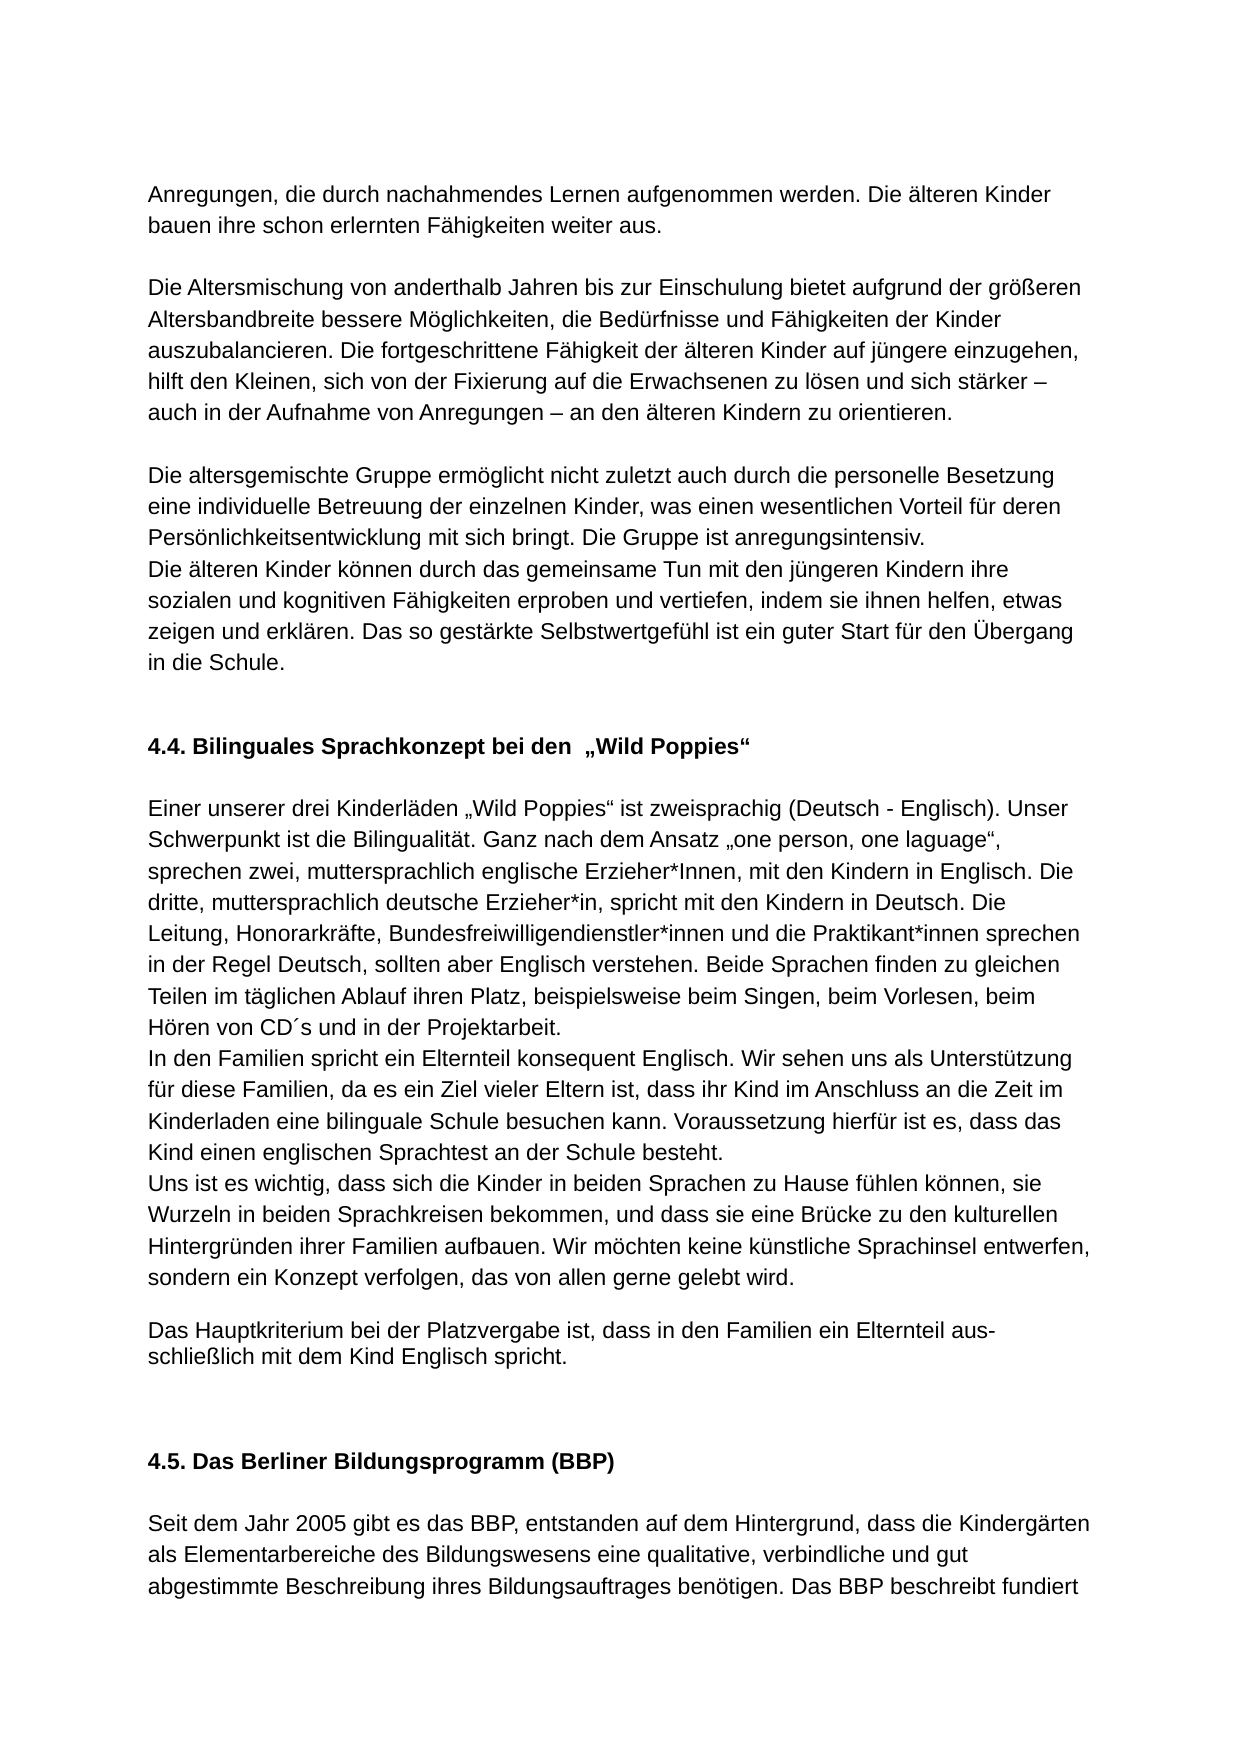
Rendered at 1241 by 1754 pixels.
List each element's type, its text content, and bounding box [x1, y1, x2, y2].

text Die altersgemischte Gruppe ermöglicht nicht zuletzt auch durch die personelle Besetzung eine individuelle Betreuung der einzelnen Kinder, was einen wesentlichen Vorteil für deren Persönlichkeitsentwicklung mit sich bringt. Die Gruppe ist anregungsintensiv. [148, 457, 1093, 551]
text 4.5. Das Berliner Bildungsprogramm (BBP) [148, 1422, 1093, 1474]
text In den Familien spricht ein Elternteil konsequent Englisch. Wir sehen uns als Unterstützung für diese Familien, da es ein Ziel vieler Eltern ist, dass ihr Kind im Anschluss an die Zeit im Kinderladen eine bilinguale Schule besuchen kann. Voraussetzung hierfür ist es, dass das Kind einen englischen Sprachtest an der Schule besteht. [148, 1040, 1093, 1165]
text Das Hauptkriterium bei der Platzvergabe ist, dass in den Familien ein Elternteil aus-schließlich mit dem Kind Englisch spricht. [148, 1317, 1093, 1369]
text Uns ist es wichtig, dass sich die Kinder in beiden Sprachen zu Hause fühlen können, sie Wurzeln in beiden Sprachkreisen bekommen, und dass sie eine Brücke zu den kulturellen Hintergründen ihrer Familien aufbauen. Wir möchten keine künstliche Sprachinsel entwerfen, sondern ein Konzept verfolgen, das von allen gerne gelebt wird. [148, 1165, 1093, 1290]
text 4.4. Bilinguales Sprachkonzept bei den „Wild Poppies“ [148, 707, 1093, 759]
text Seit dem Jahr 2005 gibt es das BBP, entstanden auf dem Hintergrund, dass die Kindergärten als Elementarbereiche des Bildungswesens eine qualitative, verbindliche und gut abgestimmte Beschreibung ihres Bildungsauftrages benötigen. Das BBP beschreibt fundiert [148, 1505, 1093, 1599]
text Einer unserer drei Kinderläden „Wild Poppies“ ist zweisprachig (Deutsch - Englisch). Unser Schwerpunkt ist die Bilingualität. Ganz nach dem Ansatz „one person, one laguage“, sprechen zwei, muttersprachlich englische Erzieher*Innen, mit den Kindern in Englisch. Die dritte, muttersprachlich deutsche Erzieher*in, spricht mit den Kindern in Deutsch. Die Leitung, Honorarkräfte, Bundesfreiwilligendienstler*innen und die Praktikant*innen sprechen in der Regel Deutsch, sollten aber Englisch verstehen. Beide Sprachen finden zu gleichen Teilen im täglichen Ablauf ihren Platz, beispielsweise beim Singen, beim Vorlesen, beim Hören von CD´s und in der Projektarbeit. [148, 790, 1093, 1040]
text Die älteren Kinder können durch das gemeinsame Tun mit den jüngeren Kindern ihre sozialen und kognitiven Fähigkeiten erproben und vertiefen, indem sie ihnen helfen, etwas zeigen und erklären. Das so gestärkte Selbstwertgefühl ist ein guter Start für den Übergang in die Schule. [148, 551, 1093, 676]
text Die Altersmischung von anderthalb Jahren bis zur Einschulung bietet aufgrund der größeren Altersbandbreite bessere Möglichkeiten, die Bedürfnisse und Fähigkeiten der Kinder auszubalancieren. Die fortgeschrittene Fähigkeit der älteren Kinder auf jüngere einzugehen, hilft den Kleinen, sich von der Fixierung auf die Erwachsenen zu lösen und sich stärker – auch in der Aufnahme von Anregungen – an den älteren Kindern zu orientieren. [148, 269, 1093, 426]
text Anregungen, die durch nachahmendes Lernen aufgenommen werden. Die älteren Kinder bauen ihre schon erlernten Fähigkeiten weiter aus. [148, 176, 1093, 238]
